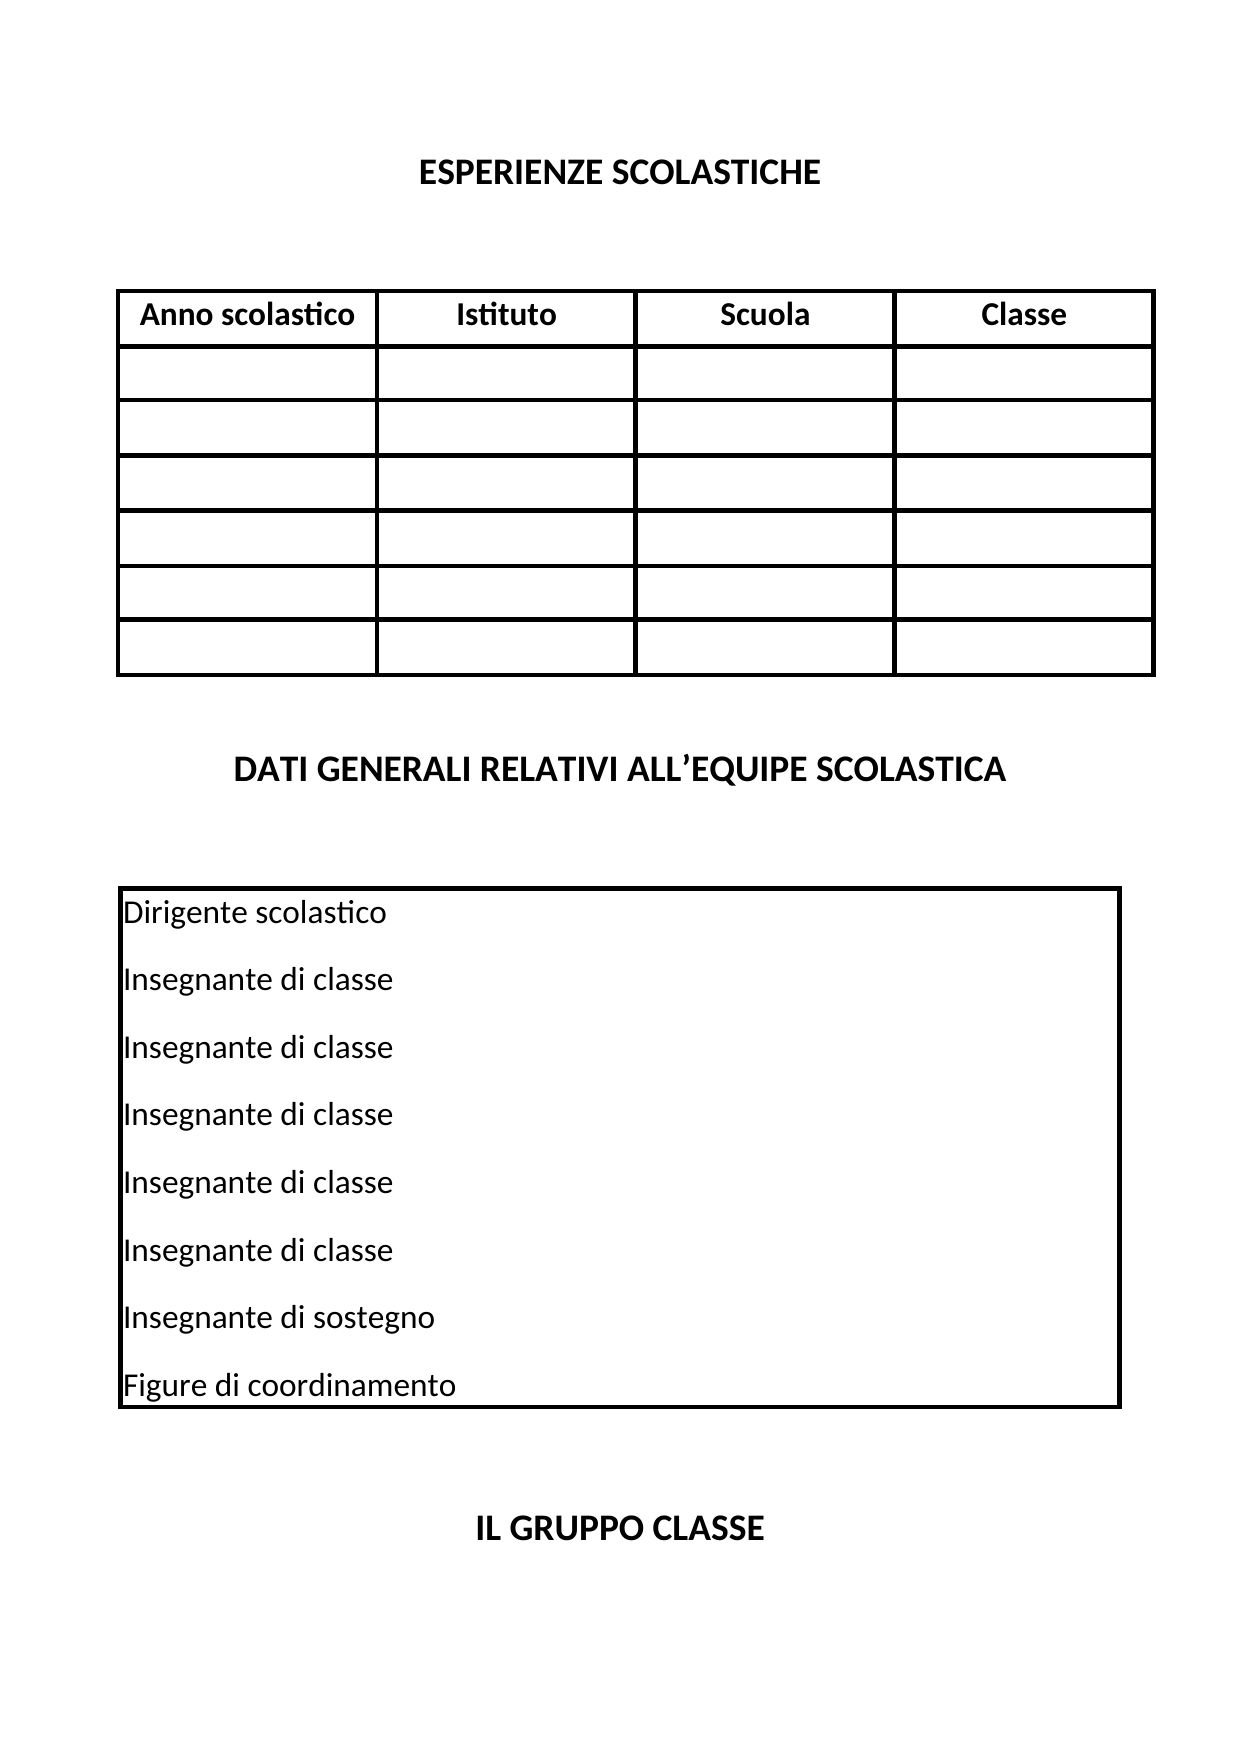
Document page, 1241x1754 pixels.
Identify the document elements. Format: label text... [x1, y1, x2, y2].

table_cell [120, 458, 375, 508]
table_cell [638, 402, 892, 453]
text Figure di coordinamento [123, 1359, 1117, 1405]
text ESPERIENZE SCOLASTICHE [118, 148, 1122, 193]
text IL GRUPPO CLASSE [118, 1504, 1122, 1549]
table_cell [897, 349, 1151, 397]
table_cell [379, 402, 633, 453]
table_header Classe [897, 293, 1151, 344]
table_cell [638, 513, 892, 564]
table_cell [897, 402, 1151, 453]
text Dirigente scolastico [123, 891, 1117, 931]
text DATI GENERALI RELATIVI ALL’EQUIPE SCOLASTICA [118, 745, 1122, 791]
text Insegnante di classe [123, 1224, 1117, 1269]
table_cell [379, 513, 633, 564]
table_cell [379, 622, 633, 672]
text Insegnante di classe [123, 953, 1117, 999]
text Insegnante di classe [123, 1021, 1117, 1067]
table_cell [897, 458, 1151, 508]
table_header Istituto [379, 293, 633, 344]
table_cell [120, 622, 375, 672]
table_cell [897, 622, 1151, 672]
text Insegnante di sostegno [123, 1292, 1117, 1337]
table_cell [897, 568, 1151, 617]
table_header Scuola [638, 293, 892, 344]
table_cell [120, 513, 375, 564]
table_cell [638, 622, 892, 672]
text Insegnante di classe [123, 1156, 1117, 1202]
table_cell [638, 349, 892, 397]
table_cell [120, 349, 375, 397]
table_cell [120, 402, 375, 453]
table_cell [379, 349, 633, 397]
table_cell [379, 568, 633, 617]
table_cell [897, 513, 1151, 564]
text Insegnante di classe [123, 1089, 1117, 1134]
table_cell [638, 568, 892, 617]
table_cell [379, 458, 633, 508]
table_cell [638, 458, 892, 508]
table_cell [120, 568, 375, 617]
table_header Anno scolastico [120, 293, 375, 344]
